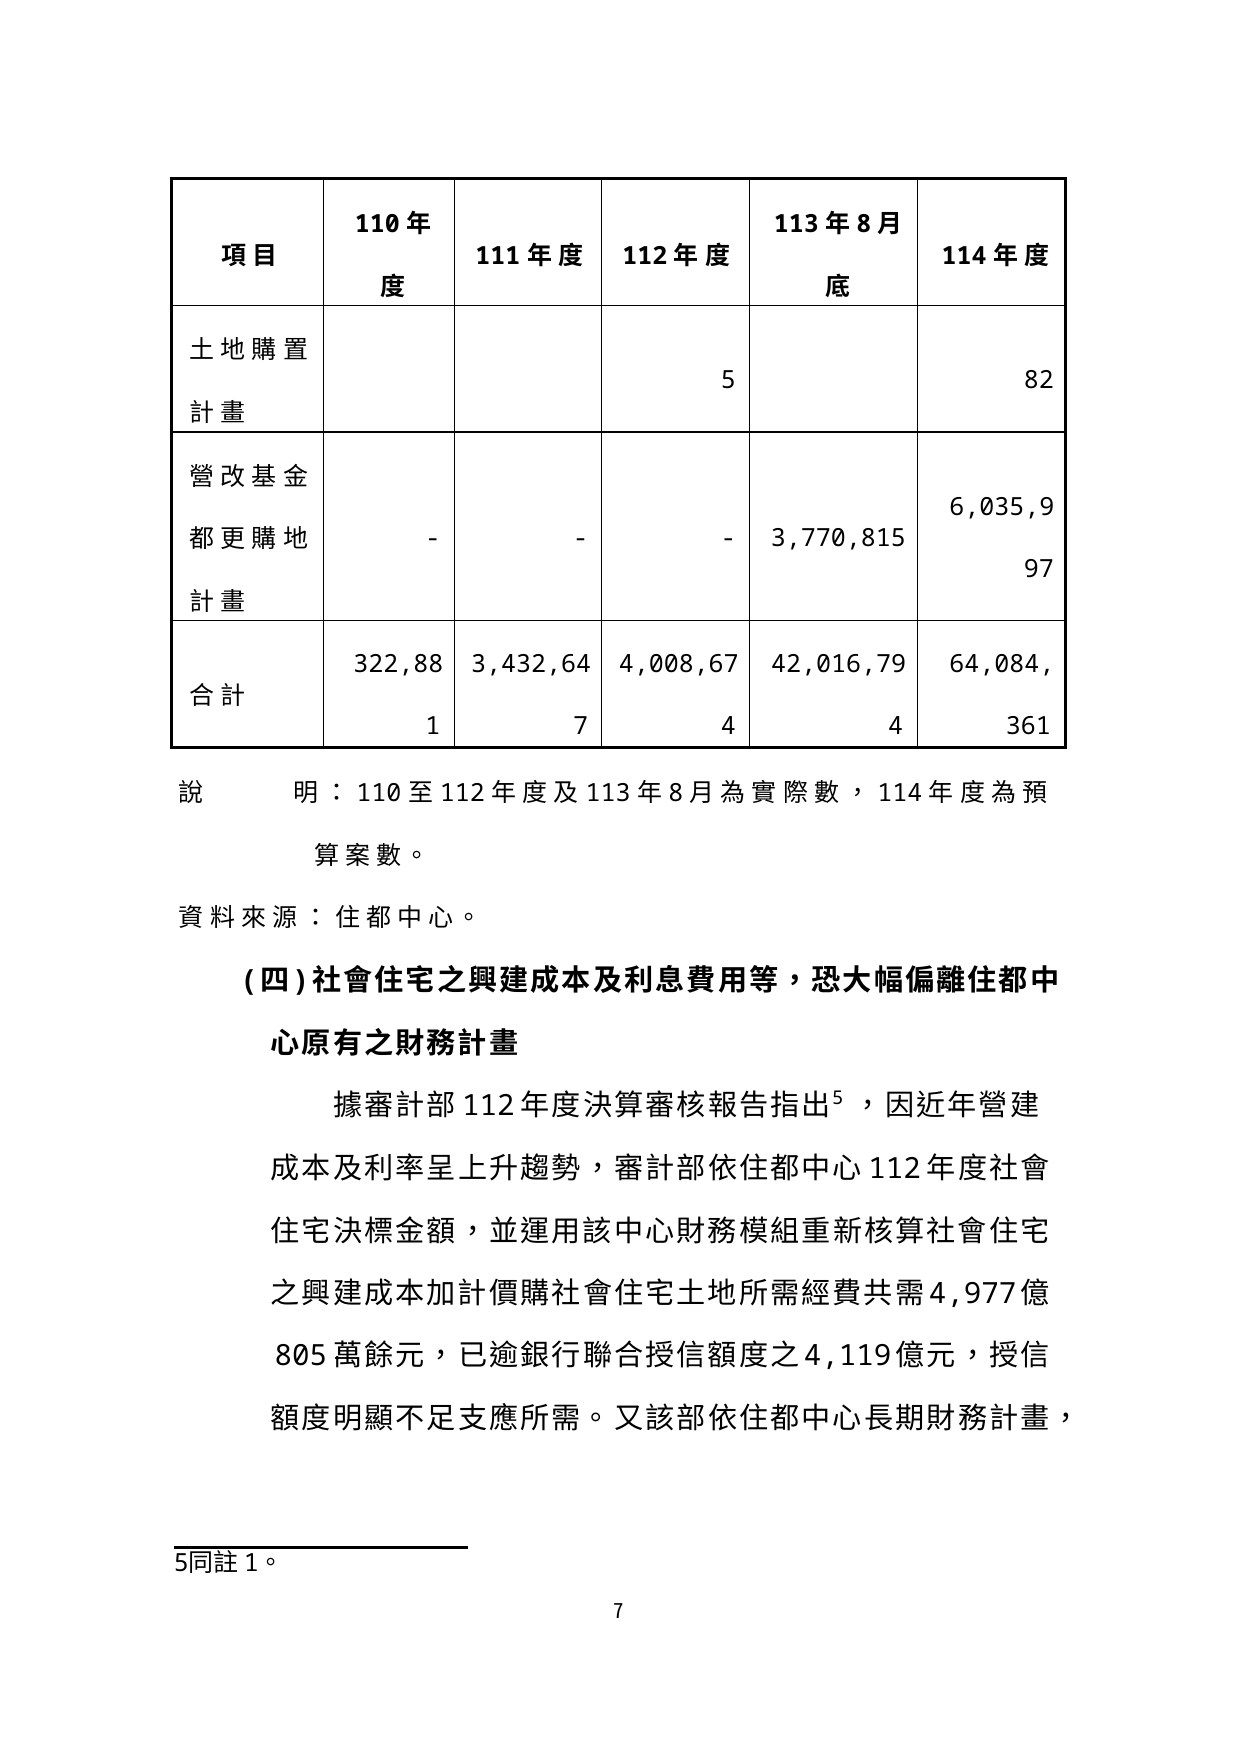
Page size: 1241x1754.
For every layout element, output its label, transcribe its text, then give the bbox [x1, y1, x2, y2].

table_header 112年度 [602, 180, 749, 305]
table_cell - [324, 306, 454, 431]
table_cell 3,770,815 [750, 433, 917, 620]
table_cell 4,008,674 [602, 621, 749, 746]
text 同註1。 [174, 1548, 1063, 1577]
table_cell [750, 306, 917, 431]
table_cell - [455, 433, 601, 620]
table_cell - [324, 433, 454, 620]
table_cell 合計 [173, 621, 323, 746]
text (四)社會住宅之興建成本及利息費用等，恐大幅偏離住都中心原有之財務計畫 [234, 937, 1061, 1062]
table_cell 土地購置計畫 [173, 306, 323, 431]
table_header 111年度 [455, 180, 601, 305]
table_cell 5 [602, 306, 749, 431]
table_header 114年度 [918, 180, 1064, 305]
table_header 113年8月底 [750, 180, 917, 305]
table_cell 42,016,794 [750, 621, 917, 746]
text 說 明：110至112年度及113年8月為實際數，114年度為預算案數。 [176, 749, 1061, 874]
table_cell 營改基金都更購地計畫 [173, 433, 323, 620]
table_cell 6,035,997 [918, 433, 1064, 620]
table_cell - [602, 433, 749, 620]
text 據審計部112年度決算審核報告指出，因近年營建成本及利率呈上升趨勢，審計部依住都中心112年度社會住宅決標金額，並運用該中心財務模組重新核算社會住宅之興建成本加計價購社會住宅土地所需經費共需4,977億805萬餘元，已逾銀行聯合授信額度之4,119億元，授信額度明顯不足支應所需。又該部依住都中心長期財務計畫，配合中央銀行升息情形，保守估算利息費用將達2,430億9,447萬餘元，遠高於該中心所估算利息費用1,013億7,851萬餘元。據住都中心表示，將積極推動都市更新及危老重建相關業務，以該收益挹注興建社會住宅所需資金，並研議發行永續發展債券，取得長期穩定低利率經費等。鑑於社會住宅之興建成本及利息費用等，恐大幅偏離住都中心原有之財務計畫，允宜妥為籌謀因應。 [264, 1062, 1061, 1437]
table_header 項目 [173, 180, 323, 305]
table_cell 322,881 [324, 621, 454, 746]
table_cell [455, 306, 601, 431]
text 資料來源：住都中心。 [176, 874, 1061, 937]
table_header 110年度 [324, 180, 454, 305]
table_cell 64,084,361 [918, 621, 1064, 746]
table_cell 82 [918, 306, 1064, 431]
table_cell 3,432,647 [455, 621, 601, 746]
